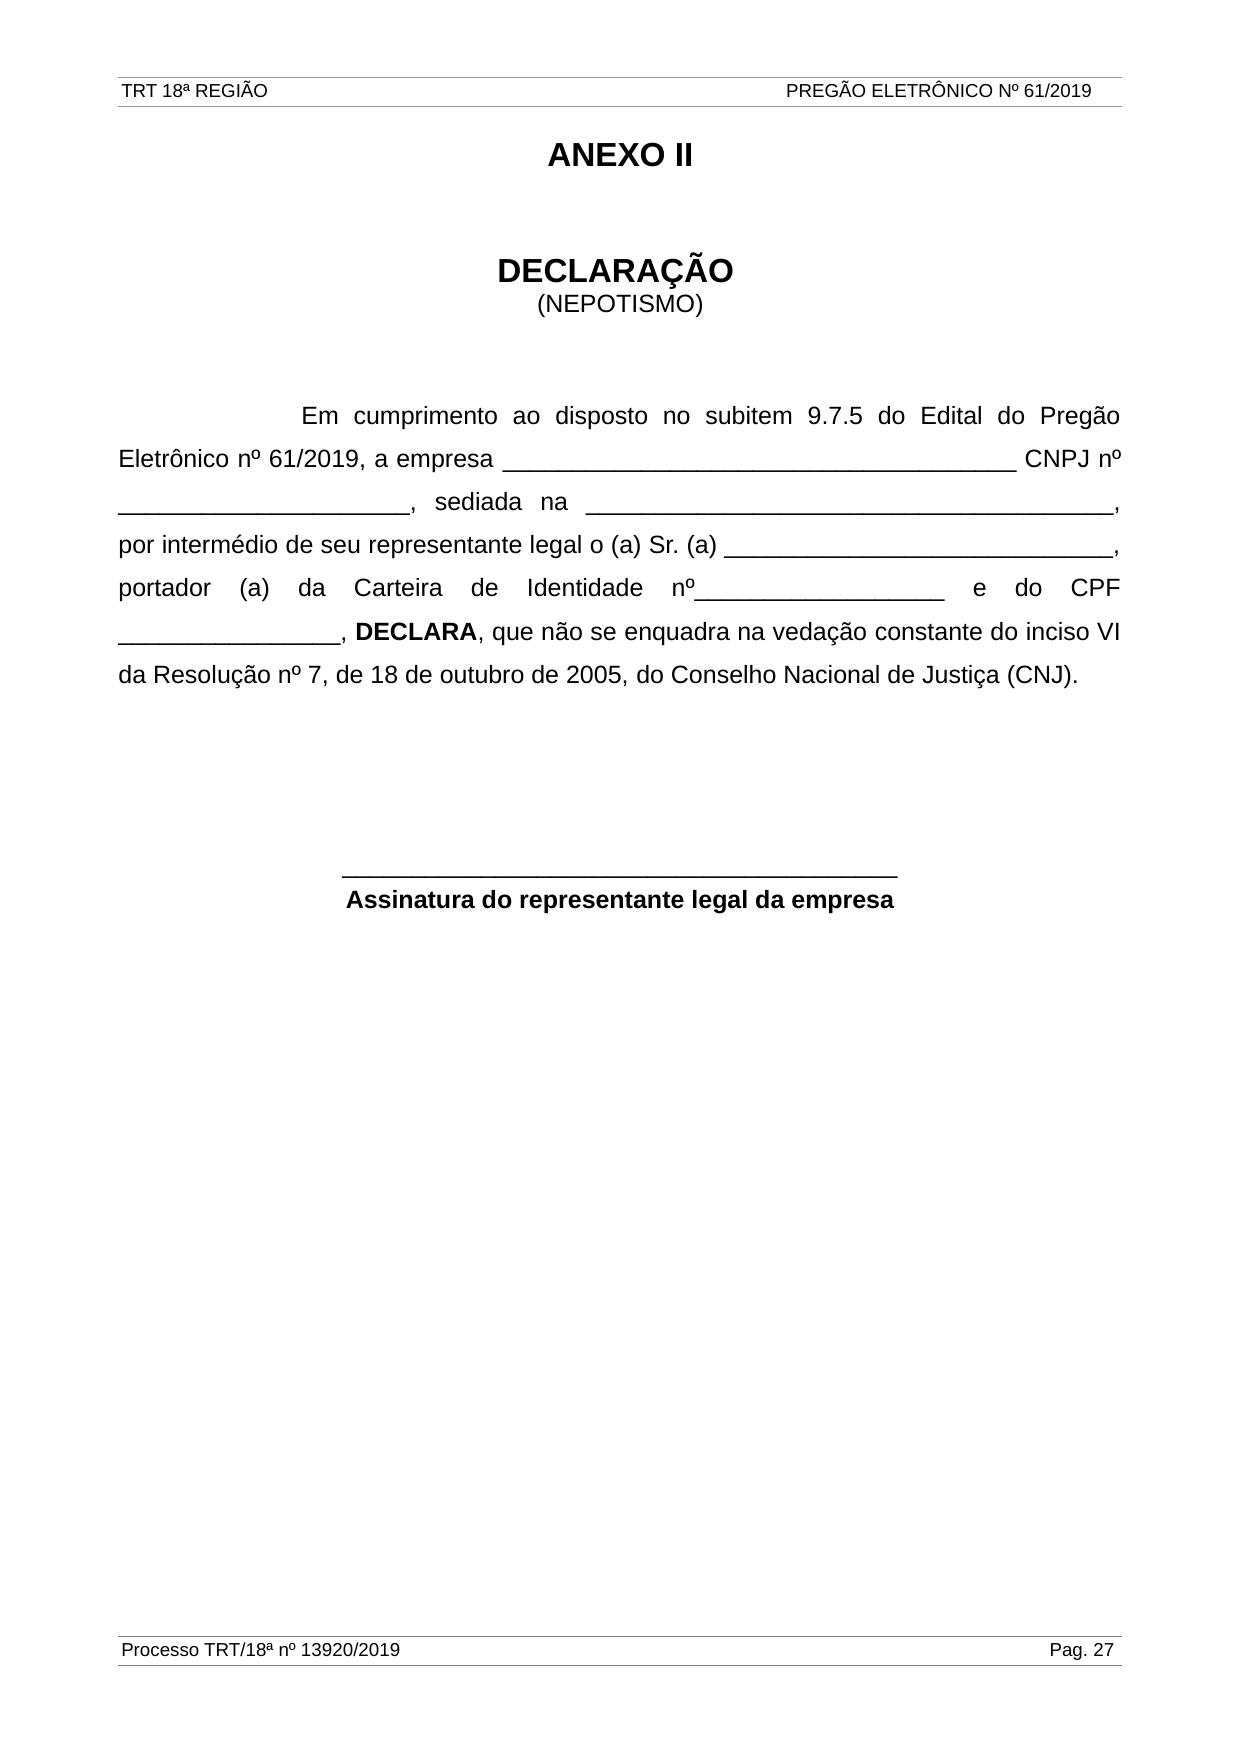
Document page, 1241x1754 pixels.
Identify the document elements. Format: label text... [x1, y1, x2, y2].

text DECLARAÇÃO [118, 251, 1122, 289]
text ANEXO II [118, 136, 1122, 174]
text Assinatura do representante legal da empresa [118, 879, 1122, 914]
text (NEPOTISMO) [118, 289, 1122, 318]
text Em cumprimento ao disposto no subitem 9.7.5 do Edital do Pregão Eletrônico nº 61/2019, a empresa _____________________________________ CNPJ nº _____________________, sediada na ______________________________________, por intermédio de seu representante legal o (a) Sr. (a) ____________________________, portador (a) da Carteira de Identidade nº__________________ e do CPF ________________, DECLARA, que não se enquadra na vedação constante do inciso VI da Resolução nº 7, de 18 de outubro de 2005, do Conselho Nacional de Justiça (CNJ). [118, 401, 1122, 688]
text ________________________________________ [118, 850, 1122, 879]
